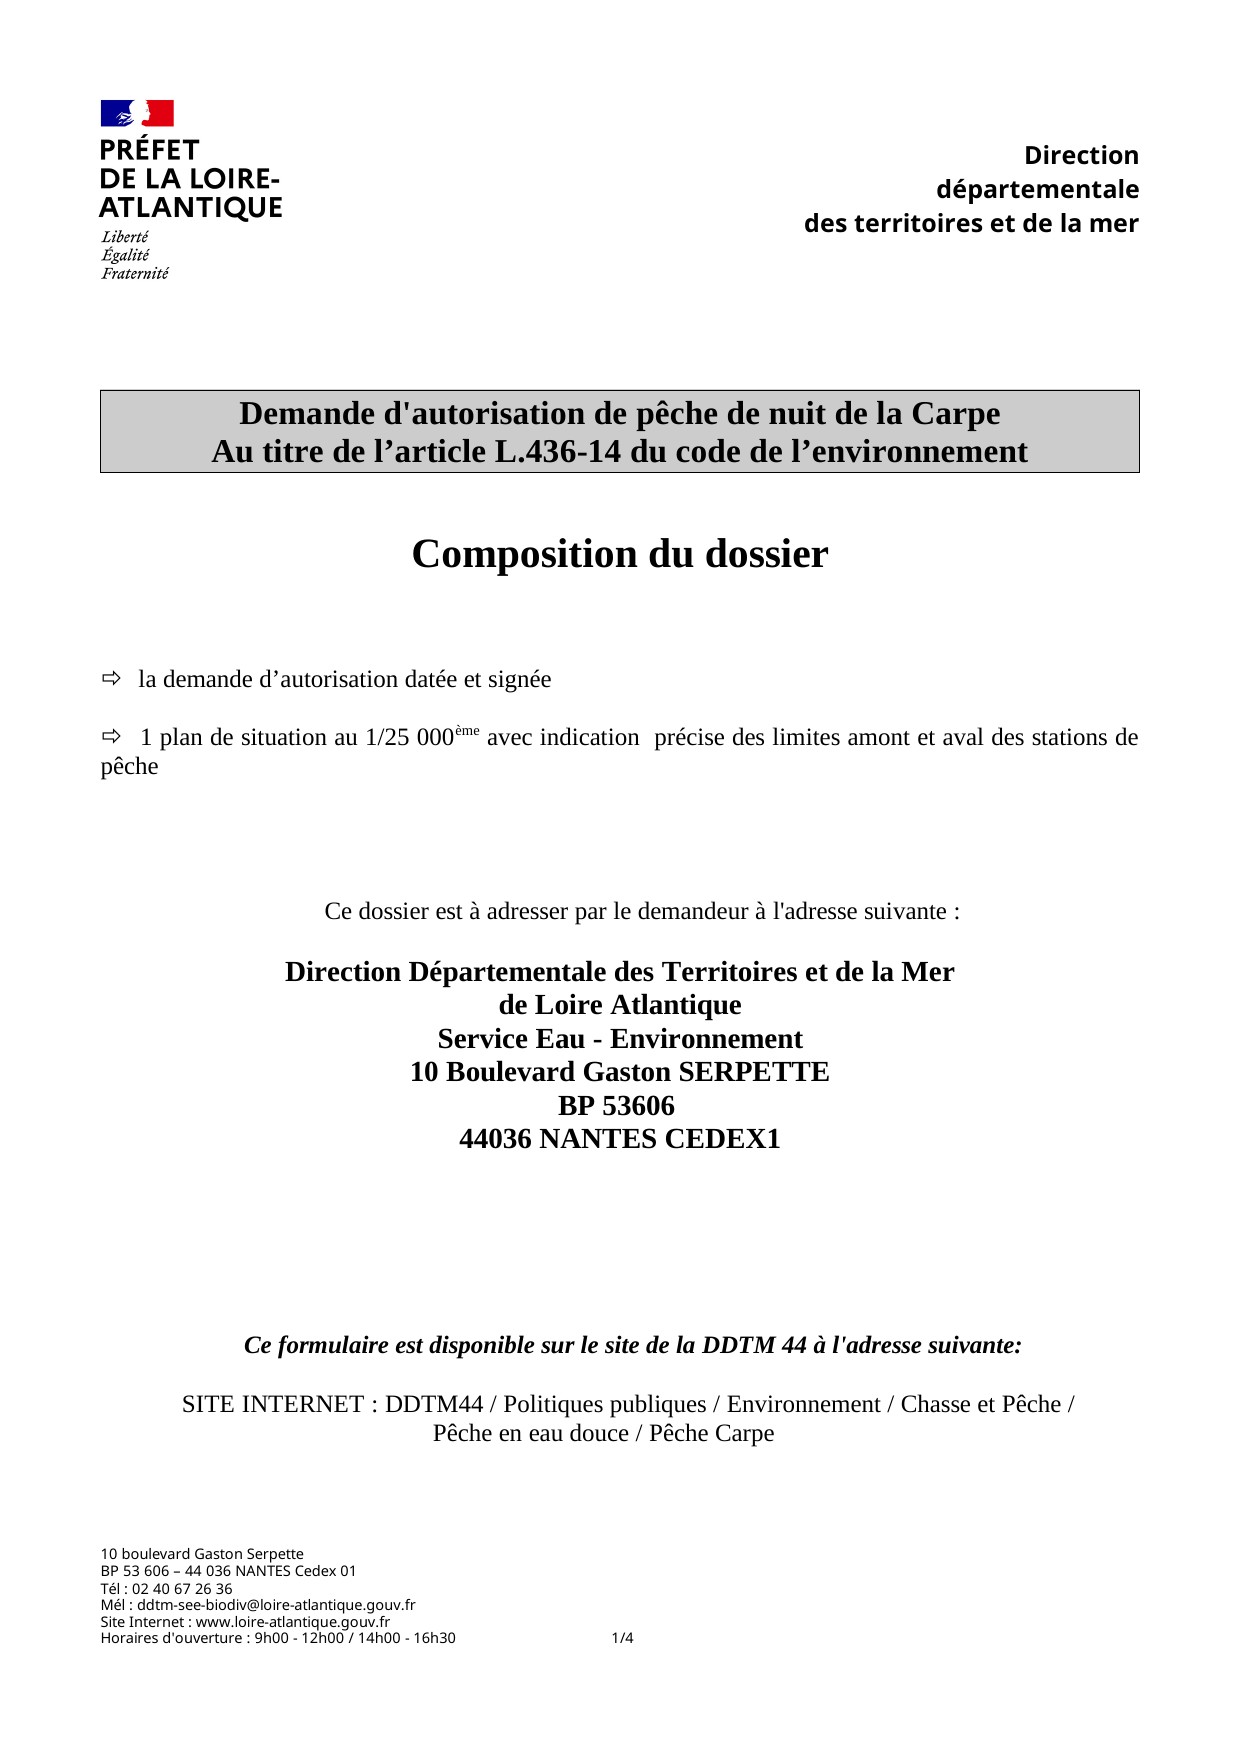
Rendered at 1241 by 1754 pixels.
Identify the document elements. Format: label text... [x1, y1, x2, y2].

text Service Eau - Environnement [100, 1021, 1140, 1055]
picture [74, 73, 308, 305]
text BP 53606 [100, 1088, 1140, 1122]
text SITE INTERNET : DDTM44 / Politiques publiques / Environnement / Chasse et Pêche / [130, 1388, 1140, 1417]
text 10 Boulevard Gaston SERPETTE [100, 1055, 1140, 1088]
text 44036 NANTES CEDEX1 [100, 1122, 1140, 1155]
list  la demande d’autorisation datée et signée [100, 663, 1140, 693]
text Ce formulaire est disponible sur le site de la DDTM 44 à l'adresse suivante: [130, 1330, 1140, 1359]
text Composition du dossier [100, 528, 1140, 576]
subtitle Demande d'autorisation de pêche de nuit de la Carpe [101, 391, 1139, 428]
list  1 plan de situation au 1/25 000ème avec indication précise des limites amont et aval des stations de pêche [100, 722, 1140, 780]
text Direction Départementale des Territoires et de la Mer [100, 954, 1140, 988]
text Au titre de l’article L.436-14 du code de l’environnement [101, 428, 1139, 472]
text Ce dossier est à adresser par le demandeur à l'adresse suivante : [145, 896, 1140, 925]
text Pêche en eau douce / Pêche Carpe [100, 1417, 1140, 1447]
text de Loire Atlantique [100, 988, 1140, 1021]
